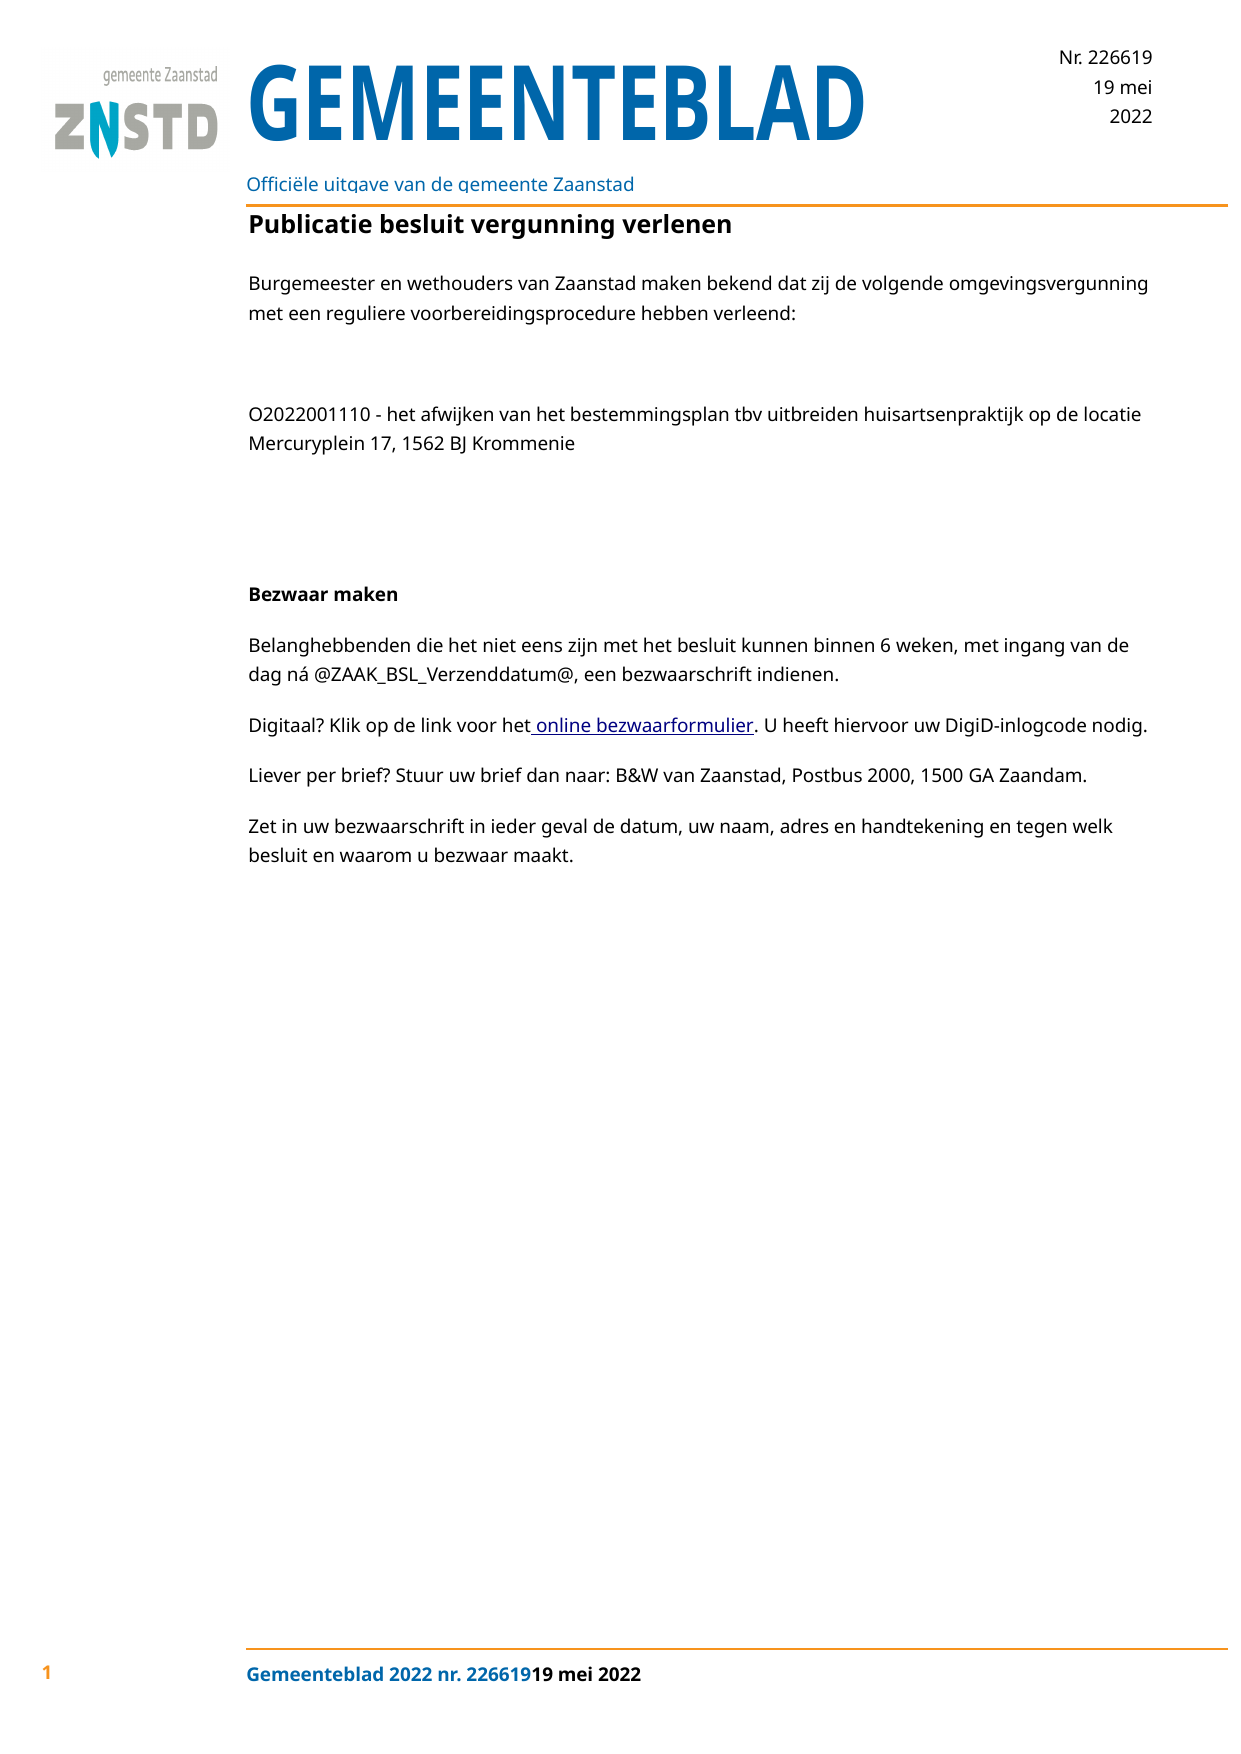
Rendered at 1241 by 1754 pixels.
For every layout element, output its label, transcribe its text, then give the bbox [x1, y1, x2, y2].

text Liever per brief? Stuur uw brief dan naar: B&W van Zaanstad, Postbus 2000, 1500 GA Zaandam. [248, 762, 1152, 788]
text Publicatie besluit vergunning verlenen [248, 207, 1152, 241]
text Zet in uw bezwaarschrift in ieder geval de datum, uw naam, adres en handtekening en tegen welk besluit en waarom u bezwaar maakt. [248, 813, 1152, 868]
picture [41, 47, 231, 172]
text O2022001110 - het afwijken van het bestemmingsplan tbv uitbreiden huisartsenpraktijk op de locatie Mercuryplein 17, 1562 BJ Krommenie [248, 401, 1152, 456]
text Bezwaar maken [248, 582, 1152, 607]
text Belanghebbenden die het niet eens zijn met het besluit kunnen binnen 6 weken, met ingang van de dag ná @ZAAK_BSL_Verzenddatum@, een bezwaarschrift indienen. [248, 632, 1152, 687]
text Burgemeester en wethouders van Zaanstad maken bekend dat zij de volgende omgevingsvergunning met een reguliere voorbereidingsprocedure hebben verleend: [248, 270, 1152, 326]
text Digitaal? Klik op de link voor het online bezwaarformulier. U heeft hiervoor uw DigiD-inlogcode nodig. [248, 712, 1152, 738]
